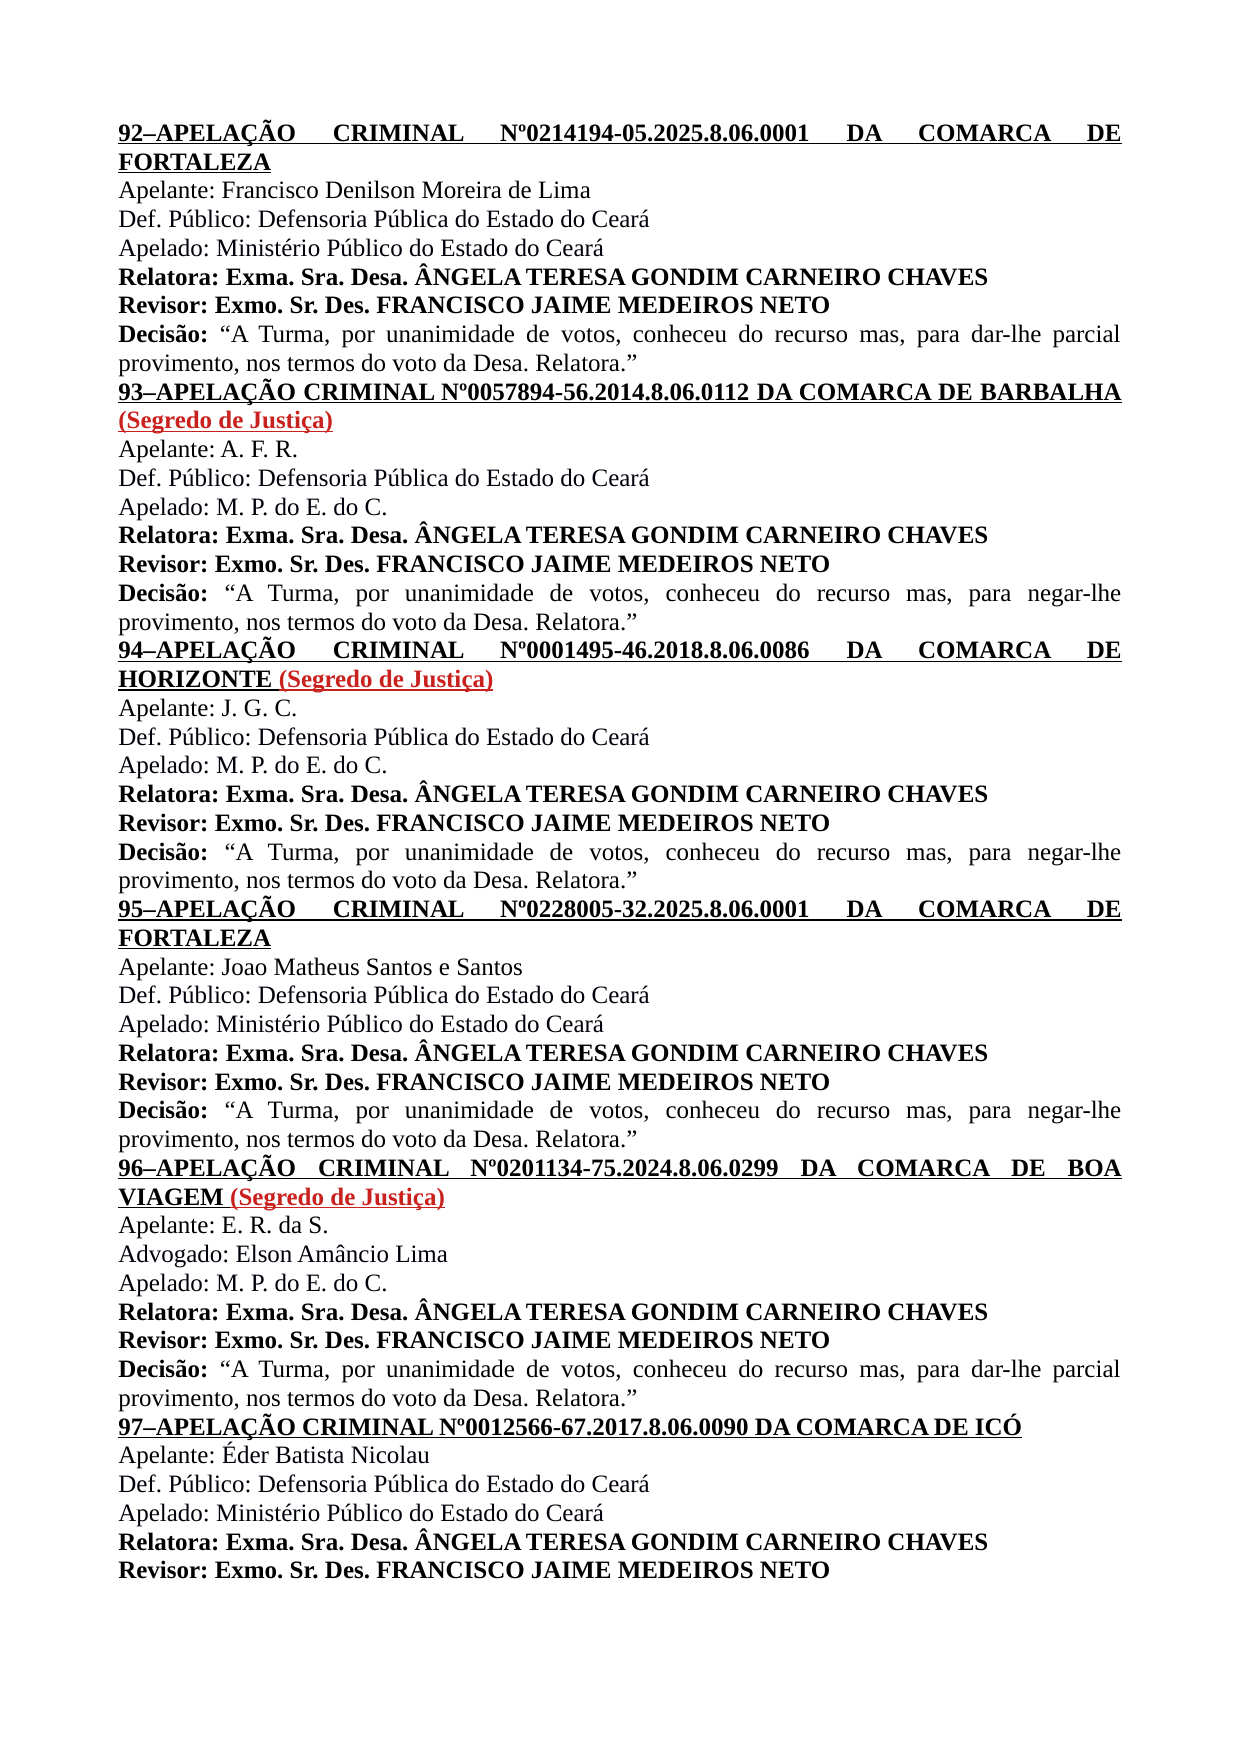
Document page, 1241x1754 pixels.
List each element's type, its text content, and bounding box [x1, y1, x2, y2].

text HORIZONTE (Segredo de Justiça) [118, 662, 1122, 693]
text Revisor: Exmo. Sr. Des. FRANCISCO JAIME MEDEIROS NETO [118, 1067, 1122, 1096]
text Apelante: J. G. C. [118, 693, 1122, 722]
text Relatora: Exma. Sra. Desa. ÂNGELA TERESA GONDIM CARNEIRO CHAVES [118, 1038, 1122, 1067]
text Revisor: Exmo. Sr. Des. FRANCISCO JAIME MEDEIROS NETO [118, 1556, 1122, 1584]
text Relatora: Exma. Sra. Desa. ÂNGELA TERESA GONDIM CARNEIRO CHAVES [118, 521, 1122, 549]
text Decisão: “A Turma, por unanimidade de votos, conheceu do recurso mas, para dar-lhe parcial provimento, nos termos do voto da Desa. Relatora.” [118, 1354, 1122, 1412]
text Apelante: E. R. da S. [118, 1211, 1122, 1239]
text Apelante: A. F. R. [118, 434, 1122, 463]
text Apelado: Ministério Público do Estado do Ceará [118, 1009, 1122, 1038]
text Relatora: Exma. Sra. Desa. ÂNGELA TERESA GONDIM CARNEIRO CHAVES [118, 1527, 1122, 1556]
text Def. Público: Defensoria Pública do Estado do Ceará [118, 981, 1122, 1009]
text Decisão: “A Turma, por unanimidade de votos, conheceu do recurso mas, para negar-lhe provimento, nos termos do voto da Desa. Relatora.” [118, 837, 1122, 894]
text Revisor: Exmo. Sr. Des. FRANCISCO JAIME MEDEIROS NETO [118, 549, 1122, 578]
text Relatora: Exma. Sra. Desa. ÂNGELA TERESA GONDIM CARNEIRO CHAVES [118, 1297, 1122, 1326]
text 95–APELAÇÃO CRIMINAL Nº0228005-32.2025.8.06.0001 DA COMARCA DE [118, 894, 1122, 919]
text Apelado: Ministério Público do Estado do Ceará [118, 1498, 1122, 1527]
text Decisão: “A Turma, por unanimidade de votos, conheceu do recurso mas, para dar-lhe parcial provimento, nos termos do voto da Desa. Relatora.” [118, 319, 1122, 377]
text (Segredo de Justiça) [118, 403, 1122, 434]
text Relatora: Exma. Sra. Desa. ÂNGELA TERESA GONDIM CARNEIRO CHAVES [118, 779, 1122, 808]
text Revisor: Exmo. Sr. Des. FRANCISCO JAIME MEDEIROS NETO [118, 291, 1122, 319]
text 93–APELAÇÃO CRIMINAL Nº0057894-56.2014.8.06.0112 DA COMARCA DE BARBALHA [118, 377, 1122, 402]
text Apelado: M. P. do E. do C. [118, 492, 1122, 521]
text FORTALEZA [118, 144, 1122, 176]
text Advogado: Elson Amâncio Lima [118, 1239, 1122, 1268]
text Def. Público: Defensoria Pública do Estado do Ceará [118, 722, 1122, 751]
text FORTALEZA [118, 921, 1122, 952]
text Apelado: M. P. do E. do C. [118, 1268, 1122, 1297]
text Revisor: Exmo. Sr. Des. FRANCISCO JAIME MEDEIROS NETO [118, 1326, 1122, 1354]
text Apelante: Joao Matheus Santos e Santos [118, 952, 1122, 981]
text VIAGEM (Segredo de Justiça) [118, 1179, 1122, 1211]
text Def. Público: Defensoria Pública do Estado do Ceará [118, 1469, 1122, 1498]
text Decisão: “A Turma, por unanimidade de votos, conheceu do recurso mas, para negar-lhe provimento, nos termos do voto da Desa. Relatora.” [118, 578, 1122, 636]
text Relatora: Exma. Sra. Desa. ÂNGELA TERESA GONDIM CARNEIRO CHAVES [118, 262, 1122, 291]
text 92–APELAÇÃO CRIMINAL Nº0214194-05.2025.8.06.0001 DA COMARCA DE [118, 118, 1122, 143]
text Apelante: Francisco Denilson Moreira de Lima [118, 176, 1122, 204]
text Revisor: Exmo. Sr. Des. FRANCISCO JAIME MEDEIROS NETO [118, 808, 1122, 837]
text Apelado: M. P. do E. do C. [118, 751, 1122, 779]
text Def. Público: Defensoria Pública do Estado do Ceará [118, 463, 1122, 492]
text 94–APELAÇÃO CRIMINAL Nº0001495-46.2018.8.06.0086 DA COMARCA DE [118, 636, 1122, 661]
text Apelado: Ministério Público do Estado do Ceará [118, 233, 1122, 262]
text 97–APELAÇÃO CRIMINAL Nº0012566-67.2017.8.06.0090 DA COMARCA DE ICÓ [118, 1412, 1122, 1441]
text Decisão: “A Turma, por unanimidade de votos, conheceu do recurso mas, para negar-lhe provimento, nos termos do voto da Desa. Relatora.” [118, 1096, 1122, 1153]
text 96–APELAÇÃO CRIMINAL Nº0201134-75.2024.8.06.0299 DA COMARCA DE BOA [118, 1153, 1122, 1178]
text Def. Público: Defensoria Pública do Estado do Ceará [118, 204, 1122, 233]
text Apelante: Éder Batista Nicolau [118, 1441, 1122, 1469]
